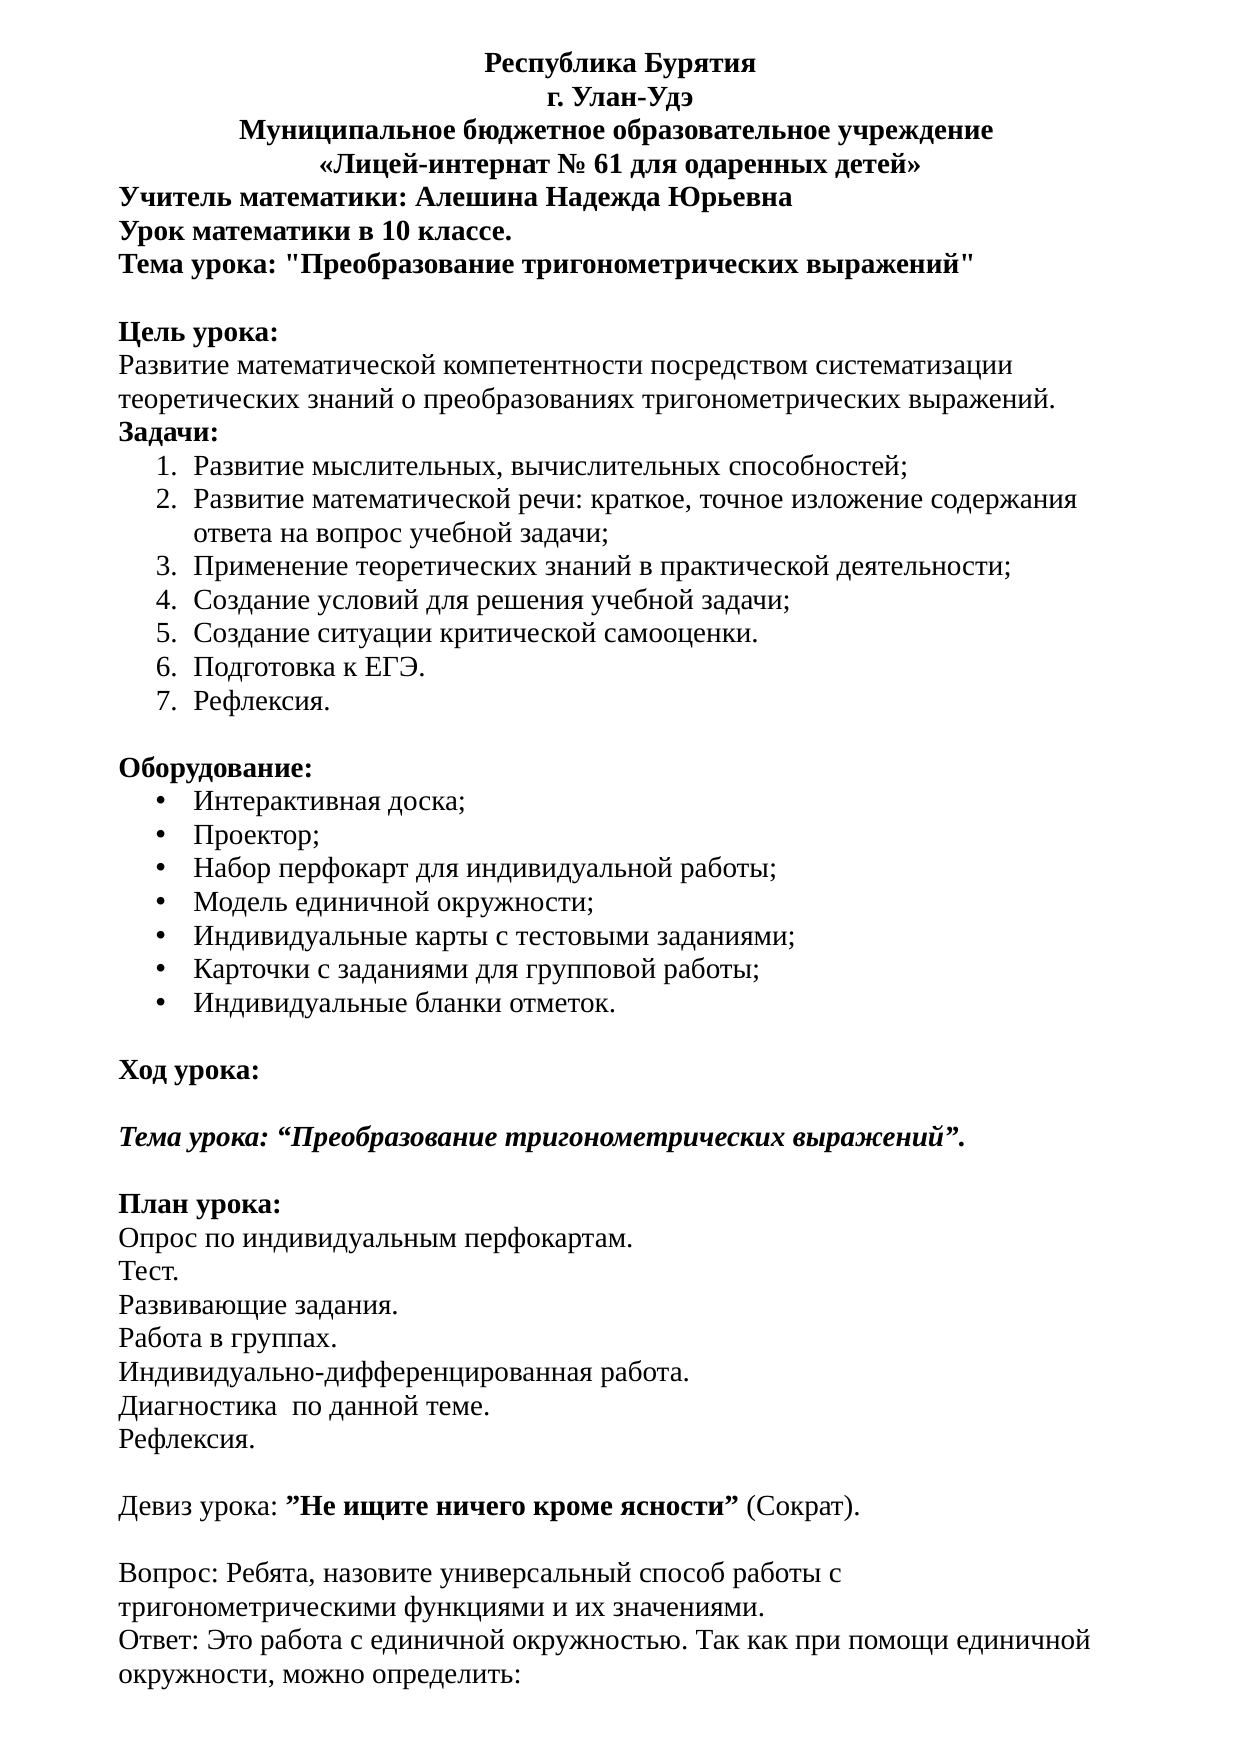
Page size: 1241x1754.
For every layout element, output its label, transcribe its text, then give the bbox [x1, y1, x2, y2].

list Создание условий для решения учебной задачи; [156, 582, 1122, 616]
text План урока: [118, 1186, 1122, 1220]
text Развитие математической компетентности посредством систематизации теоретических знаний о преобразованиях тригонометрических выражений. [118, 347, 1122, 414]
text Девиз урока: ”Не ищите ничего кроме ясности” (Сократ). [118, 1488, 1122, 1522]
list Индивидуальные бланки отметок. [156, 985, 1122, 1019]
list Модель единичной окружности; [156, 884, 1122, 918]
text Индивидуально-дифференцированная работа. [118, 1354, 1122, 1388]
text Учитель математики: Алешина Надежда Юрьевна [118, 179, 1122, 213]
text г. Улан-Удэ [118, 79, 1122, 112]
text Ход урока: [118, 1052, 1122, 1086]
text Развивающие задания. [118, 1287, 1122, 1321]
text Урок математики в 10 классе. [118, 213, 1122, 247]
text Вопрос: Ребята, назовите универсальный способ работы с тригонометрическими функциями и их значениями. [118, 1555, 1122, 1622]
text Опрос по индивидуальным перфокартам. [118, 1220, 1122, 1253]
text Рефлексия. [118, 1421, 1122, 1455]
list Индивидуальные карты с тестовыми заданиями; [156, 918, 1122, 951]
list Создание ситуации критической самооценки. [156, 616, 1122, 649]
text Ответ: Это работа с единичной окружностью. Так как при помощи единичной окружности, можно определить: [118, 1622, 1122, 1689]
list Развитие мыслительных, вычислительных способностей; [156, 448, 1122, 481]
text Тест. [118, 1253, 1122, 1287]
text Тема урока: “Преобразование тригонометрических выражений”. [118, 1119, 1122, 1153]
text Задачи: [118, 414, 1122, 448]
text Тема урока: "Преобразование тригонометрических выражений" [118, 247, 1122, 280]
list Интерактивная доска; [156, 783, 1122, 817]
list Подготовка к ЕГЭ. [156, 649, 1122, 683]
text Республика Бурятия [118, 45, 1122, 79]
list Проектор; [156, 817, 1122, 851]
text Муниципальное бюджетное образовательное учреждение [118, 112, 1122, 146]
text Работа в группах. [118, 1321, 1122, 1354]
list Набор перфокарт для индивидуальной работы; [156, 851, 1122, 884]
list Рефлексия. [156, 683, 1122, 716]
list Применение теоретических знаний в практической деятельности; [156, 548, 1122, 582]
text «Лицей-интернат № 61 для одаренных детей» [118, 146, 1122, 179]
list Карточки с заданиями для групповой работы; [156, 951, 1122, 985]
text Диагностика по данной теме. [118, 1388, 1122, 1421]
list Развитие математической речи: краткое, точное изложение содержания ответа на вопрос учебной задачи; [156, 481, 1122, 548]
text Цель урока: [118, 314, 1122, 347]
text Оборудование: [118, 750, 1122, 783]
